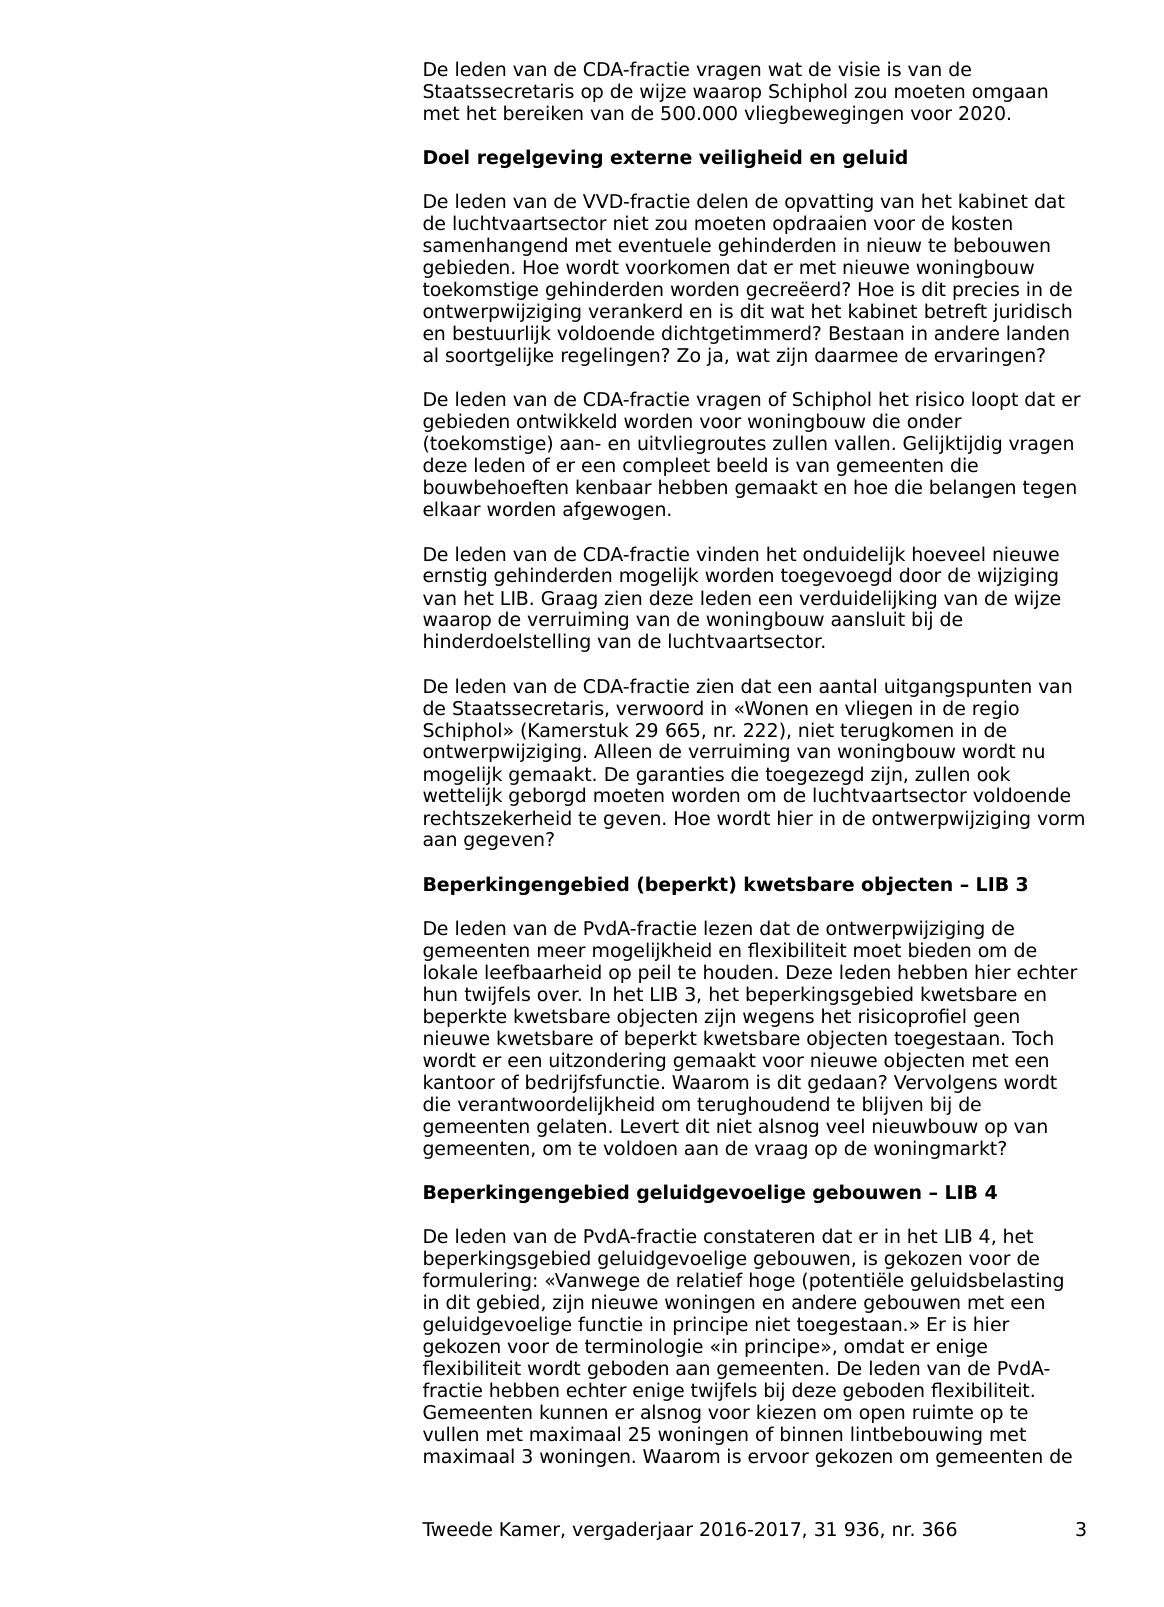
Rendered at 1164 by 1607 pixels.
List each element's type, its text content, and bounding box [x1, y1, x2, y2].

text De leden van de CDA-fractie vinden het onduidelijk hoeveel nieuwe ernstig gehinderden mogelijk worden toegevoegd door de wijziging van het LIB. Graag zien deze leden een verduidelijking van de wijze waarop de verruiming van de woningbouw aansluit bij de hinderdoelstelling van de luchtvaartsector. [422, 543, 1087, 653]
text De leden van de CDA-fractie vragen wat de visie is van de Staatssecretaris op de wijze waarop Schiphol zou moeten omgaan met het bereiken van de 500.000 vliegbewegingen voor 2020. [422, 59, 1087, 125]
text De leden van de PvdA-fractie constateren dat er in het LIB 4, het beperkingsgebied geluidgevoelige gebouwen, is gekozen voor de formulering: «Vanwege de relatief hoge (potentiële geluidsbelasting in dit gebied, zijn nieuwe woningen en andere gebouwen met een geluidgevoelige functie in principe niet toegestaan.» Er is hier gekozen voor de terminologie «in principe», omdat er enige flexibiliteit wordt geboden aan gemeenten. De leden van de PvdA-fractie hebben echter enige twijfels bij deze geboden flexibiliteit. Gemeenten kunnen er alsnog voor kiezen om open ruimte op te vullen met maximaal 25 woningen of binnen lintbebouwing met maximaal 3 woningen. Waarom is ervoor gekozen om gemeenten de [422, 1226, 1087, 1468]
subtitle Doel regelgeving externe veiligheid en geluid [422, 147, 1087, 169]
text De leden van de PvdA-fractie lezen dat de ontwerpwijziging de gemeenten meer mogelijkheid en flexibiliteit moet bieden om de lokale leefbaarheid op peil te houden. Deze leden hebben hier echter hun twijfels over. In het LIB 3, het beperkingsgebied kwetsbare en beperkte kwetsbare objecten zijn wegens het risicoprofiel geen nieuwe kwetsbare of beperkt kwetsbare objecten toegestaan. Toch wordt er een uitzondering gemaakt voor nieuwe objecten met een kantoor of bedrijfsfunctie. Waarom is dit gedaan? Vervolgens wordt die verantwoordelijkheid om terughoudend te blijven bij de gemeenten gelaten. Levert dit niet alsnog veel nieuwbouw op van gemeenten, om te voldoen aan de vraag op de woningmarkt? [422, 918, 1087, 1159]
subtitle Beperkingengebied geluidgevoelige gebouwen – LIB 4 [422, 1182, 1087, 1204]
subtitle Beperkingengebied (beperkt) kwetsbare objecten – LIB 3 [422, 873, 1087, 896]
text De leden van de VVD-fractie delen de opvatting van het kabinet dat de luchtvaartsector niet zou moeten opdraaien voor de kosten samenhangend met eventuele gehinderden in nieuw te bebouwen gebieden. Hoe wordt voorkomen dat er met nieuwe woningbouw toekomstige gehinderden worden gecreëerd? Hoe is dit precies in de ontwerpwijziging verankerd en is dit wat het kabinet betreft juridisch en bestuurlijk voldoende dichtgetimmerd? Bestaan in andere landen al soortgelijke regelingen? Zo ja, wat zijn daarmee de ervaringen? [422, 191, 1087, 367]
text De leden van de CDA-fractie zien dat een aantal uitgangspunten van de Staatssecretaris, verwoord in «Wonen en vliegen in de regio Schiphol» (Kamerstuk 29 665, nr. 222), niet terugkomen in de ontwerpwijziging. Alleen de verruiming van woningbouw wordt nu mogelijk gemaakt. De garanties die toegezegd zijn, zullen ook wettelijk geborgd moeten worden om de luchtvaartsector voldoende rechtszekerheid te geven. Hoe wordt hier in de ontwerpwijziging vorm aan gegeven? [422, 676, 1087, 851]
text De leden van de CDA-fractie vragen of Schiphol het risico loopt dat er gebieden ontwikkeld worden voor woningbouw die onder (toekomstige) aan- en uitvliegroutes zullen vallen. Gelijktijdig vragen deze leden of er een compleet beeld is van gemeenten die bouwbehoeften kenbaar hebben gemaakt en hoe die belangen tegen elkaar worden afgewogen. [422, 389, 1087, 521]
